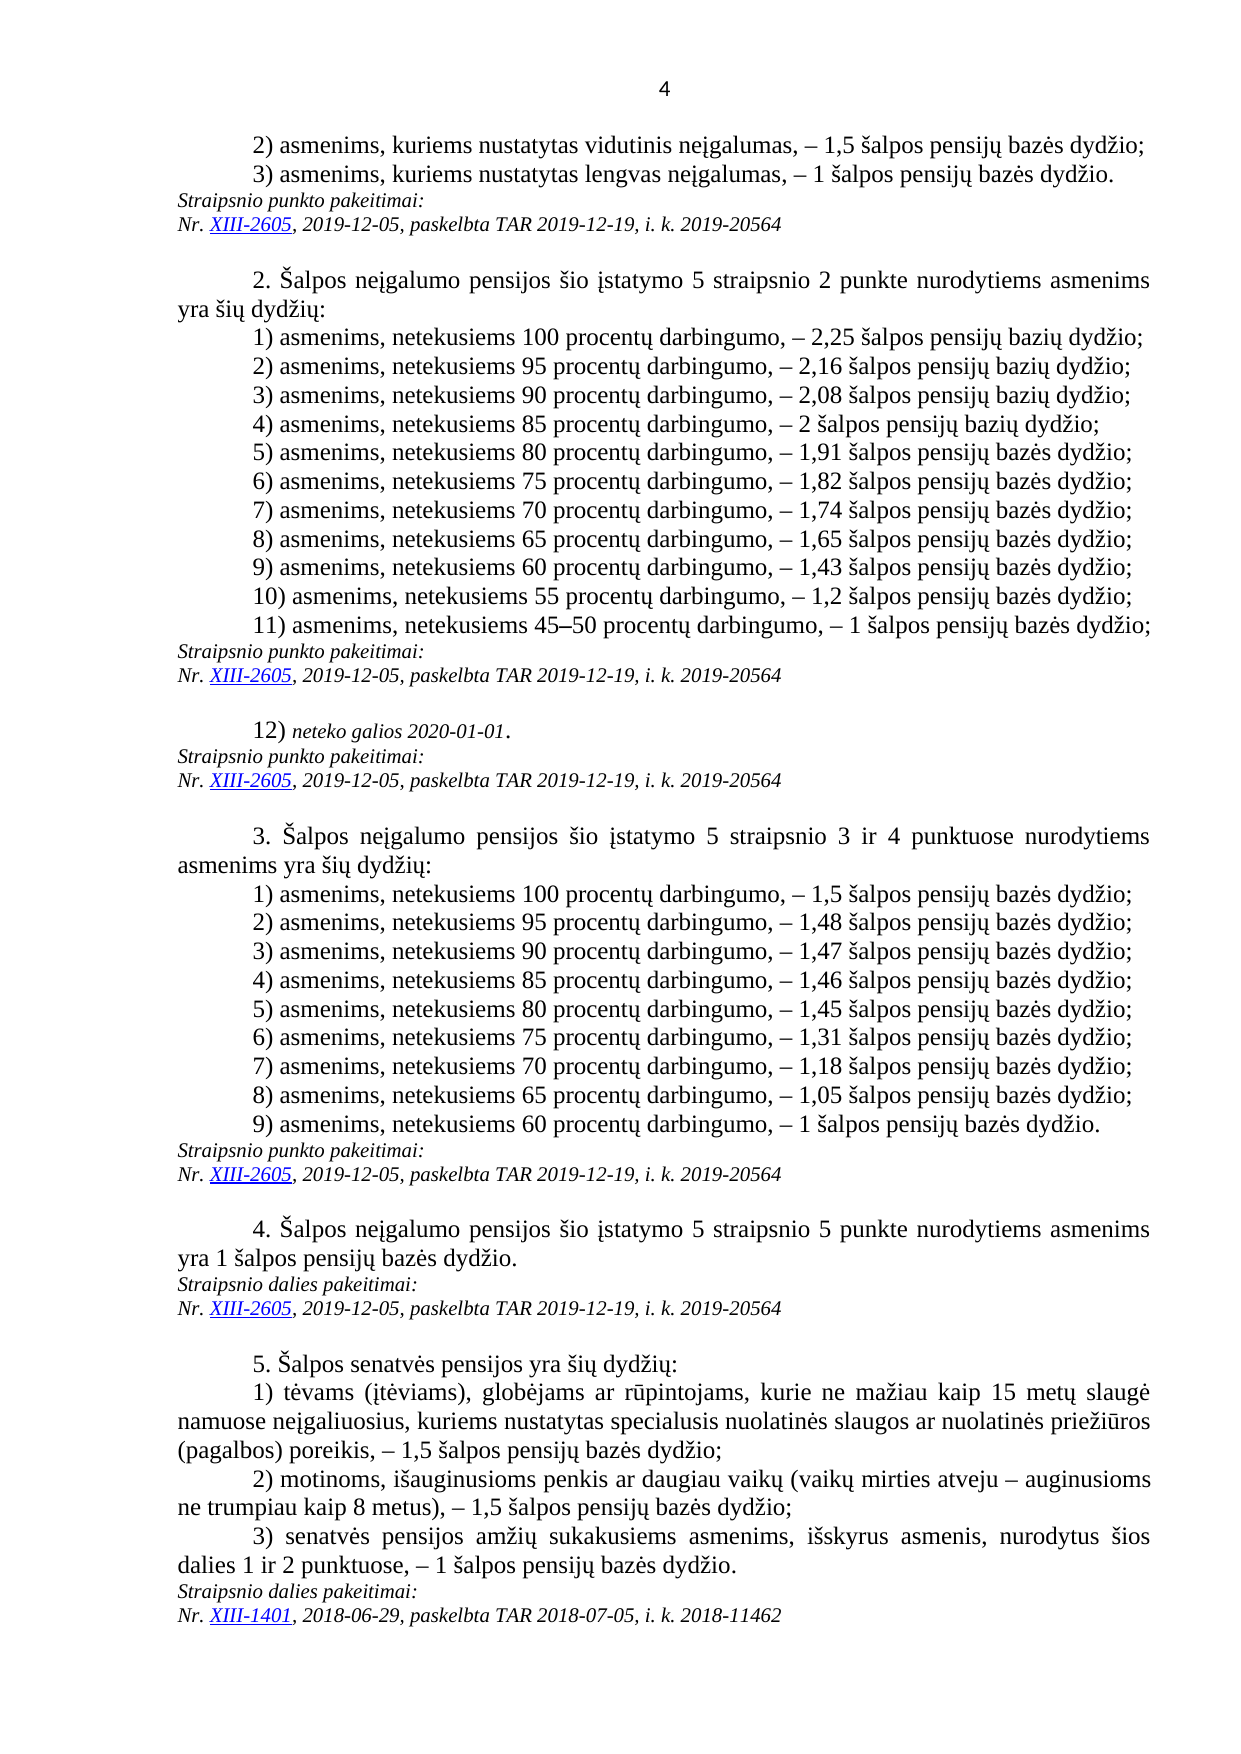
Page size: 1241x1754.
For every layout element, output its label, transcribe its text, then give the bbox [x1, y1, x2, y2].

text 4) asmenims, netekusiems 85 procentų darbingumo, – 1,46 šalpos pensijų bazės dydžio; [177, 965, 1152, 994]
text Nr. XIII-2605, 2019-12-05, paskelbta TAR 2019-12-19, i. k. 2019-20564 [177, 212, 1152, 236]
text Straipsnio punkto pakeitimai: [177, 1137, 1152, 1162]
text 5. Šalpos senatvės pensijos yra šių dydžių: [177, 1349, 1152, 1377]
text 1) asmenims, netekusiems 100 procentų darbingumo, – 2,25 šalpos pensijų bazių dydžio; [177, 322, 1152, 351]
text Straipsnio dalies pakeitimai: [177, 1272, 1152, 1296]
text Nr. XIII-2605, 2019-12-05, paskelbta TAR 2019-12-19, i. k. 2019-20564 [177, 1162, 1152, 1186]
text 4. Šalpos neįgalumo pensijos šio įstatymo 5 straipsnio 5 punkte nurodytiems asmenims yra 1 šalpos pensijų bazės dydžio. [177, 1214, 1152, 1272]
text 4) asmenims, netekusiems 85 procentų darbingumo, – 2 šalpos pensijų bazių dydžio; [177, 409, 1152, 437]
text 3. Šalpos neįgalumo pensijos šio įstatymo 5 straipsnio 3 ir 4 punktuose nurodytiems asmenims yra šių dydžių: [177, 821, 1152, 879]
text 2) asmenims, kuriems nustatytas vidutinis neįgalumas, – 1,5 šalpos pensijų bazės dydžio; [177, 131, 1152, 159]
text 2) asmenims, netekusiems 95 procentų darbingumo, – 2,16 šalpos pensijų bazių dydžio; [177, 351, 1152, 380]
text 1) asmenims, netekusiems 100 procentų darbingumo, – 1,5 šalpos pensijų bazės dydžio; [177, 879, 1152, 907]
text Nr. XIII-2605, 2019-12-05, paskelbta TAR 2019-12-19, i. k. 2019-20564 [177, 663, 1152, 687]
text 7) asmenims, netekusiems 70 procentų darbingumo, – 1,74 šalpos pensijų bazės dydžio; [177, 495, 1152, 524]
text Nr. XIII-1401, 2018-06-29, paskelbta TAR 2018-07-05, i. k. 2018-11462 [177, 1603, 1152, 1627]
text 3) asmenims, netekusiems 90 procentų darbingumo, – 2,08 šalpos pensijų bazių dydžio; [177, 380, 1152, 409]
text 7) asmenims, netekusiems 70 procentų darbingumo, – 1,18 šalpos pensijų bazės dydžio; [177, 1051, 1152, 1080]
text 5) asmenims, netekusiems 80 procentų darbingumo, – 1,45 šalpos pensijų bazės dydžio; [177, 994, 1152, 1022]
text 12) neteko galios 2020-01-01. [177, 716, 1152, 744]
text Straipsnio punkto pakeitimai: [177, 639, 1152, 663]
text 10) asmenims, netekusiems 55 procentų darbingumo, – 1,2 šalpos pensijų bazės dydžio; [177, 581, 1152, 610]
text 6) asmenims, netekusiems 75 procentų darbingumo, – 1,82 šalpos pensijų bazės dydžio; [177, 466, 1152, 495]
text 9) asmenims, netekusiems 60 procentų darbingumo, – 1 šalpos pensijų bazės dydžio. [177, 1109, 1152, 1137]
text 9) asmenims, netekusiems 60 procentų darbingumo, – 1,43 šalpos pensijų bazės dydžio; [177, 552, 1152, 581]
text 3) asmenims, kuriems nustatytas lengvas neįgalumas, – 1 šalpos pensijų bazės dydžio. [177, 159, 1152, 188]
text Straipsnio punkto pakeitimai: [177, 744, 1152, 768]
text 3) senatvės pensijos amžių sukakusiems asmenims, išskyrus asmenis, nurodytus šios dalies 1 ir 2 punktuose, – 1 šalpos pensijų bazės dydžio. [177, 1521, 1152, 1579]
text Nr. XIII-2605, 2019-12-05, paskelbta TAR 2019-12-19, i. k. 2019-20564 [177, 768, 1152, 792]
text 11) asmenims, netekusiems 45–50 procentų darbingumo, – 1 šalpos pensijų bazės dydžio; [177, 610, 1152, 639]
text Straipsnio punkto pakeitimai: [177, 188, 1152, 212]
text 8) asmenims, netekusiems 65 procentų darbingumo, – 1,65 šalpos pensijų bazės dydžio; [177, 524, 1152, 552]
text 8) asmenims, netekusiems 65 procentų darbingumo, – 1,05 šalpos pensijų bazės dydžio; [177, 1080, 1152, 1109]
text 3) asmenims, netekusiems 90 procentų darbingumo, – 1,47 šalpos pensijų bazės dydžio; [177, 936, 1152, 965]
text 2) asmenims, netekusiems 95 procentų darbingumo, – 1,48 šalpos pensijų bazės dydžio; [177, 907, 1152, 936]
text Nr. XIII-2605, 2019-12-05, paskelbta TAR 2019-12-19, i. k. 2019-20564 [177, 1296, 1152, 1320]
text 1) tėvams (įtėviams), globėjams ar rūpintojams, kurie ne mažiau kaip 15 metų slaugė namuose neįgaliuosius, kuriems nustatytas specialusis nuolatinės slaugos ar nuolatinės priežiūros (pagalbos) poreikis, – 1,5 šalpos pensijų bazės dydžio; [177, 1377, 1152, 1464]
text 2. Šalpos neįgalumo pensijos šio įstatymo 5 straipsnio 2 punkte nurodytiems asmenims yra šių dydžių: [177, 265, 1152, 322]
text 6) asmenims, netekusiems 75 procentų darbingumo, – 1,31 šalpos pensijų bazės dydžio; [177, 1022, 1152, 1051]
text Straipsnio dalies pakeitimai: [177, 1579, 1152, 1603]
text 2) motinoms, išauginusioms penkis ar daugiau vaikų (vaikų mirties atveju – auginusioms ne trumpiau kaip 8 metus), – 1,5 šalpos pensijų bazės dydžio; [177, 1464, 1152, 1521]
text 5) asmenims, netekusiems 80 procentų darbingumo, – 1,91 šalpos pensijų bazės dydžio; [177, 437, 1152, 466]
